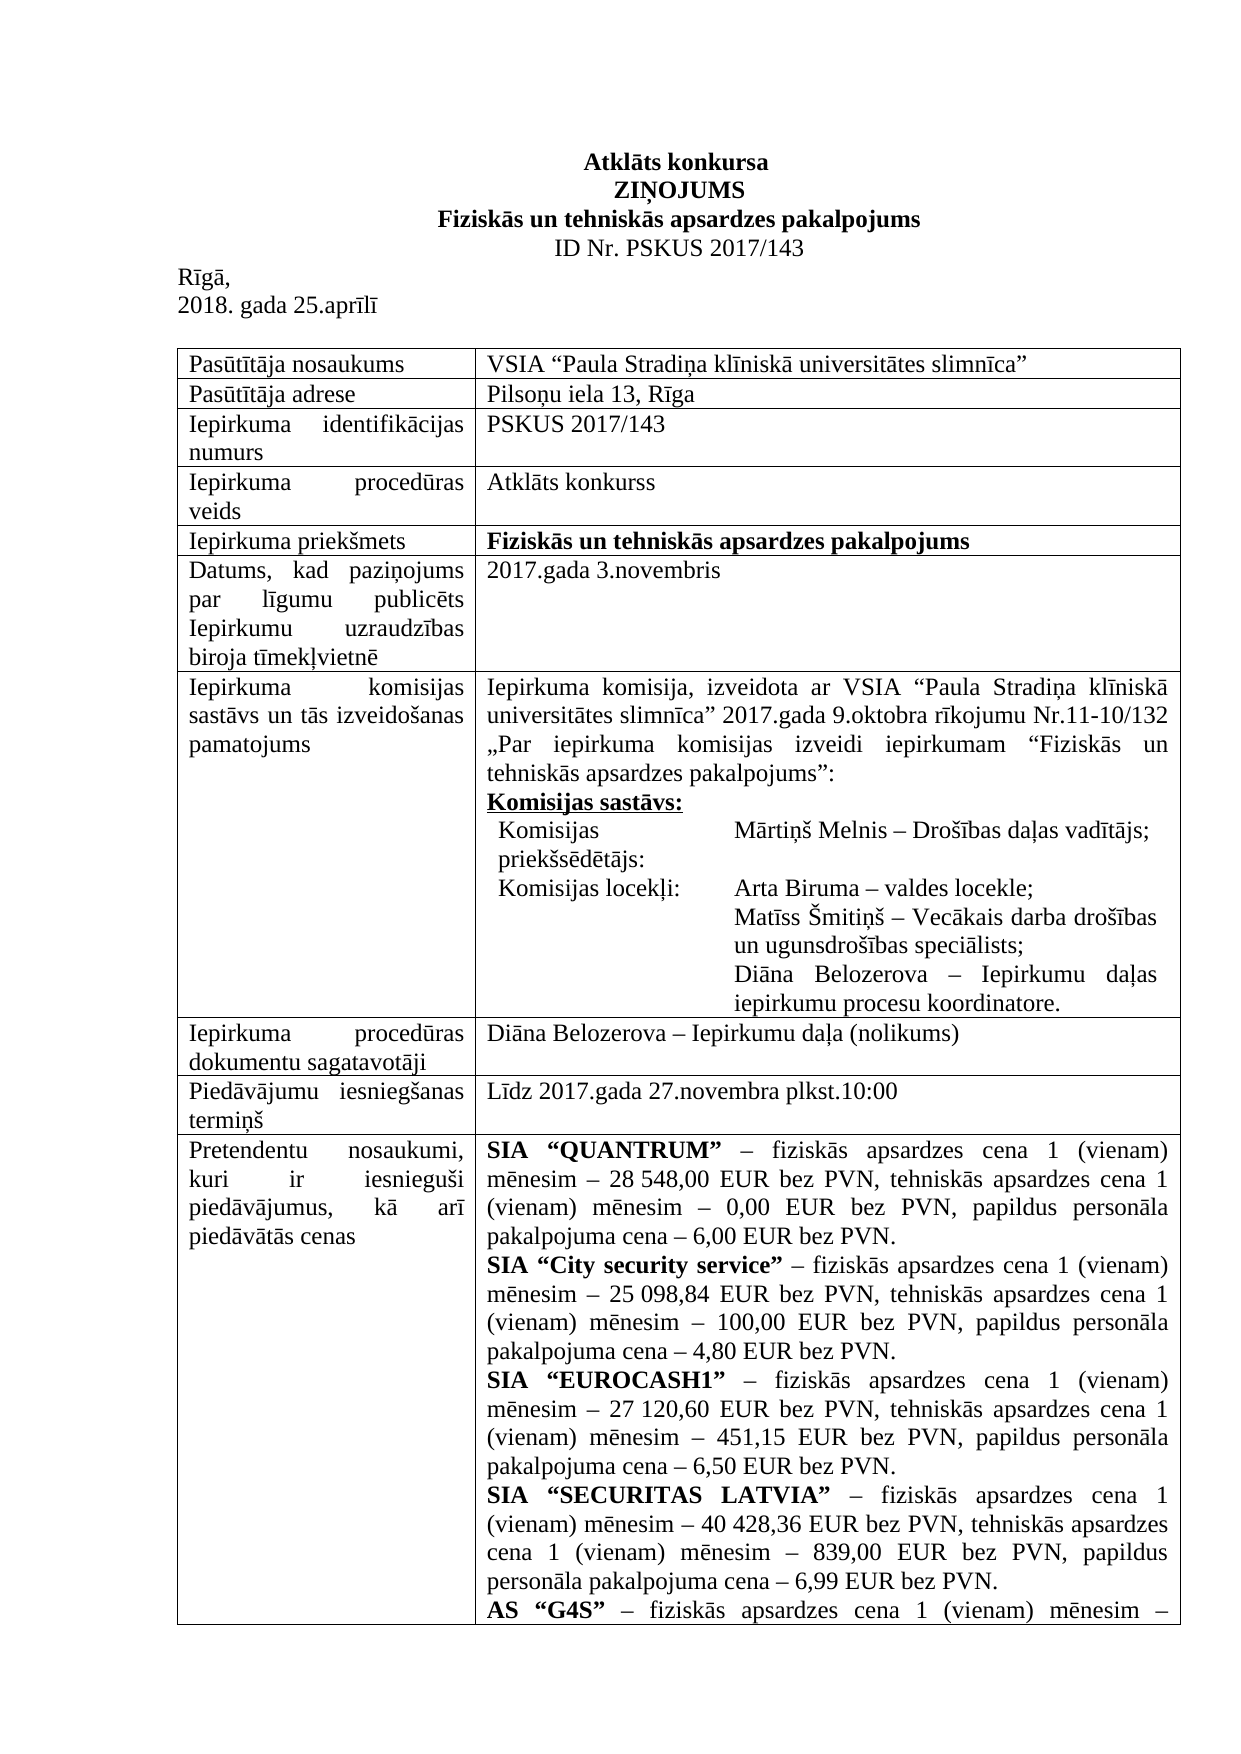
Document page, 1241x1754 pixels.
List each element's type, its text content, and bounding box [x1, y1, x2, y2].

table_cell Datums, kad paziņojums par līgumu publicēts Iepirkumu uzraudzības biroja tīmekļvietnē [178, 556, 475, 671]
table_cell Iepirkuma komisijas sastāvs un tās izveidošanas pamatojums [178, 672, 475, 1017]
table_cell Pasūtītāja adrese [178, 379, 475, 408]
table_cell Diāna Belozerova – Iepirkumu daļa (nolikums) [476, 1018, 1180, 1075]
table_header VSIA “Paula Stradiņa klīniskā universitātes slimnīca” [476, 349, 1180, 378]
table_cell Iepirkuma identifikācijas numurs [178, 409, 475, 466]
table_cell Komisijas locekļi: [487, 873, 723, 959]
table_cell 2017.gada 3.novembris [476, 556, 1180, 671]
table_cell Iepirkuma komisija, izveidota ar VSIA “Paula Stradiņa klīniskā universitātes slimnīca” 2017.gada 9.oktobra rīkojumu Nr.11-10/132 „Par iepirkuma komisijas izveidi iepirkumam “Fiziskās un tehniskās apsardzes pakalpojums”: Komisijas sastāvs: [476, 672, 1180, 1017]
text Atklāts konkursa [177, 147, 1181, 176]
table_cell Iepirkuma procedūras veids [178, 467, 475, 525]
table_cell Fiziskās un tehniskās apsardzes pakalpojums [476, 526, 1180, 554]
table_cell Atklāts konkurss [476, 467, 1180, 525]
table_cell Piedāvājumu iesniegšanas termiņš [178, 1076, 475, 1134]
table_header Pasūtītāja nosaukums [178, 349, 475, 378]
table_cell Līdz 2017.gada 27.novembra plkst.10:00 [476, 1076, 1180, 1134]
text ZIŅOJUMS [177, 176, 1181, 204]
table_cell [487, 959, 723, 1017]
text ID Nr. PSKUS 2017/143 [177, 233, 1181, 262]
table_header Mārtiņš Melnis – Drošības daļas vadītājs; [723, 815, 1169, 873]
text Rīgā, [177, 262, 1181, 291]
table_cell Iepirkuma priekšmets [178, 526, 475, 554]
table_cell PSKUS 2017/143 [476, 409, 1180, 466]
table_cell Iepirkuma procedūras dokumentu sagatavotāji [178, 1018, 475, 1075]
table_cell Arta Biruma – valdes locekle; Matīss Šmitiņš – Vecākais darba drošības un ugunsdrošības speciālists; [723, 873, 1169, 959]
text Fiziskās un tehniskās apsardzes pakalpojums [177, 204, 1181, 233]
table_cell Diāna Belozerova – Iepirkumu daļas iepirkumu procesu koordinatore. [723, 959, 1169, 1017]
table_cell SIA “QUANTRUM” – fiziskās apsardzes cena 1 (vienam) mēnesim – 28 548,00 EUR bez PVN, tehniskās apsardzes cena 1 (vienam) mēnesim – 0,00 EUR bez PVN, papildus personāla pakalpojuma cena – 6,00 EUR bez PVN. SIA “City security service” – fiziskās apsardzes cena 1 (vienam) mēnesim – 25 098,84 EUR bez PVN, tehniskās apsardzes cena 1 (vienam) mēnesim – 100,00 EUR bez PVN, papildus personāla pakalpojuma cena – 4,80 EUR bez PVN. SIA “EUROCASH1” – fiziskās apsardzes cena 1 (vienam) mēnesim – 27 120,60 EUR bez PVN, tehniskās apsardzes cena 1 (vienam) mēnesim – 451,15 EUR bez PVN, papildus personāla pakalpojuma cena – 6,50 EUR bez PVN. SIA “SECURITAS LATVIA” – fiziskās apsardzes cena 1 (vienam) mēnesim – 40 428,36 EUR bez PVN, tehniskās apsardzes cena 1 (vienam) mēnesim – 839,00 EUR bez PVN, papildus personāla pakalpojuma cena – 6,99 EUR bez PVN. AS “G4S” – fiziskās apsardzes cena 1 (vienam) mēnesim – [476, 1135, 1180, 1624]
table_cell Pretendentu nosaukumi, kuri ir iesnieguši piedāvājumus, kā arī piedāvātās cenas [178, 1135, 475, 1624]
table_cell Pilsoņu iela 13, Rīga [476, 379, 1180, 408]
table_header Komisijas priekšsēdētājs: [487, 815, 723, 873]
text 2018. gada 25.aprīlī [177, 291, 1181, 319]
